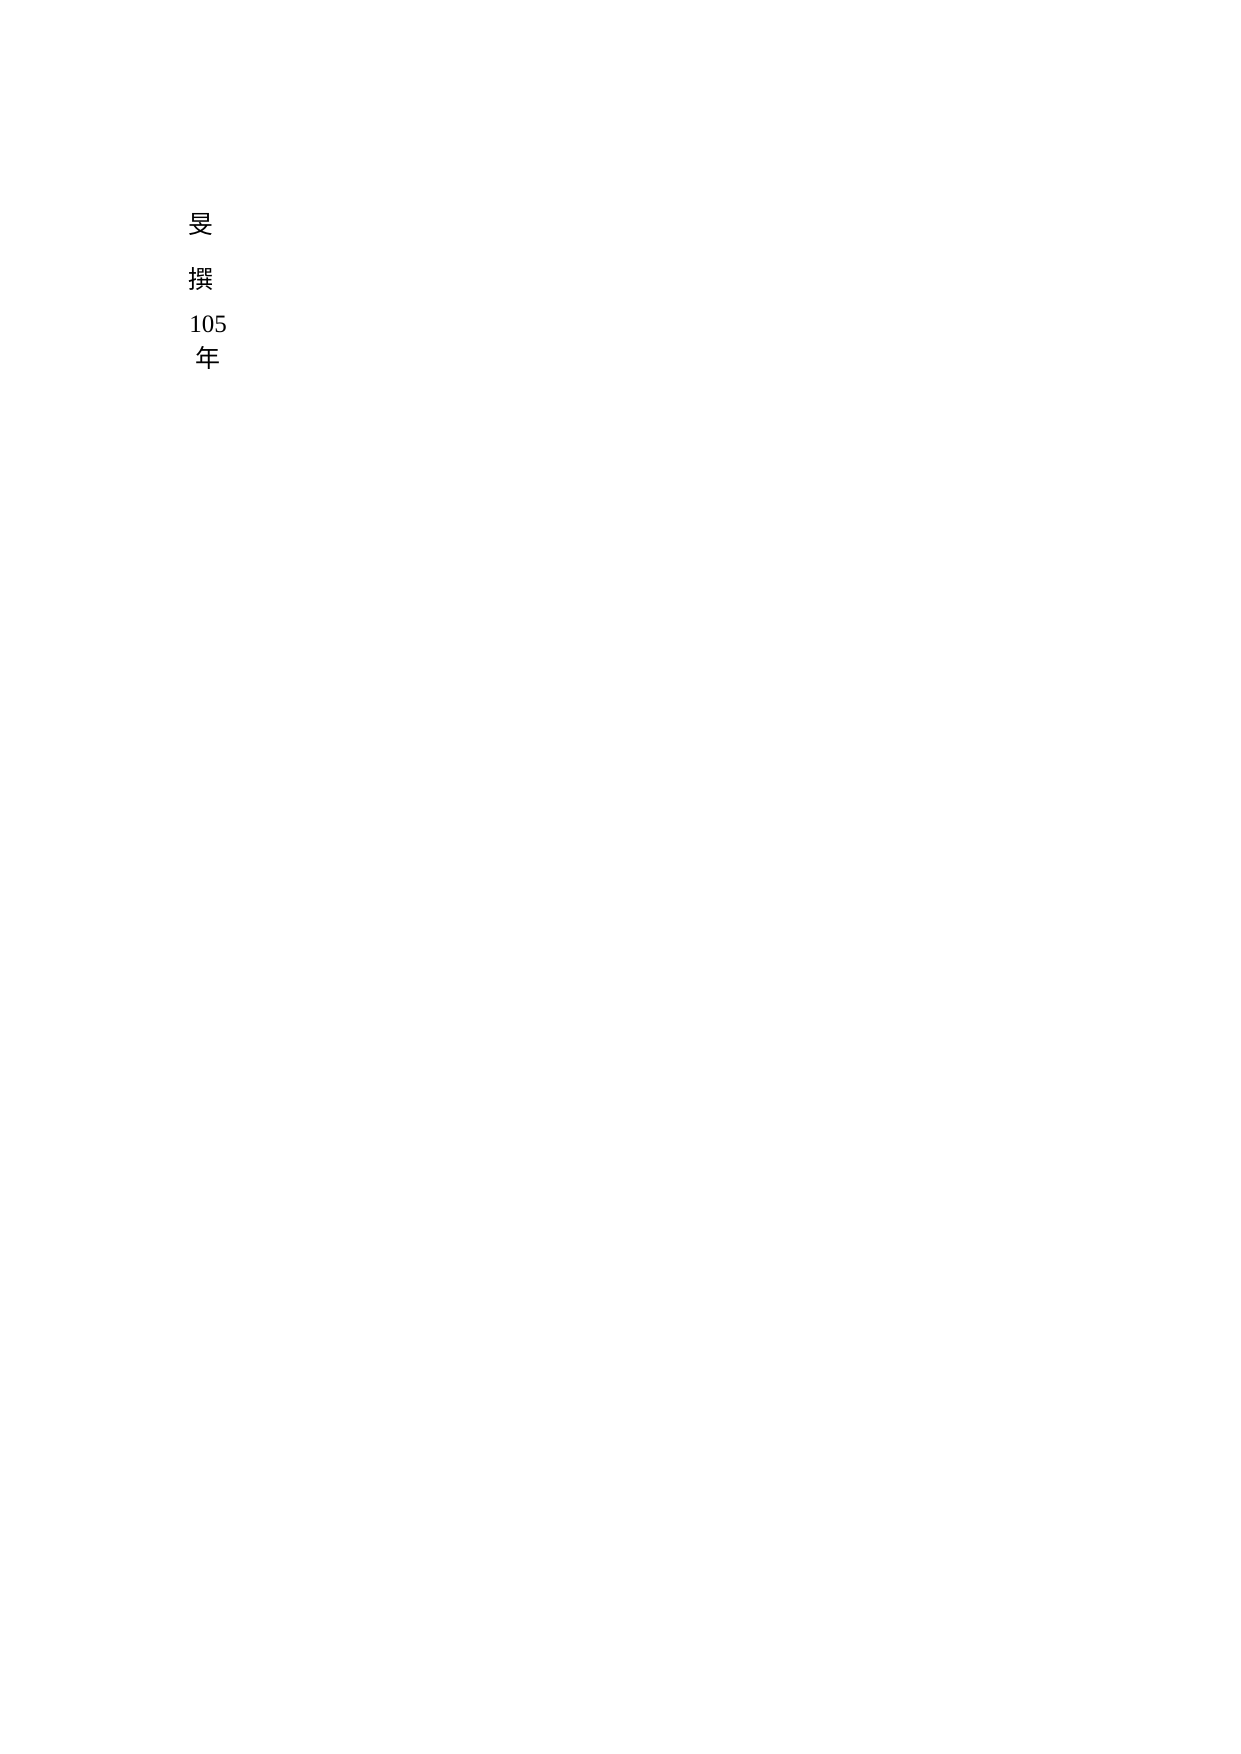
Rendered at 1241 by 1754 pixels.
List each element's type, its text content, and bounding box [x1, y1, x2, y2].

table_cell 旻 撰 [177, 204, 238, 296]
table_cell 105 年 [177, 296, 238, 381]
